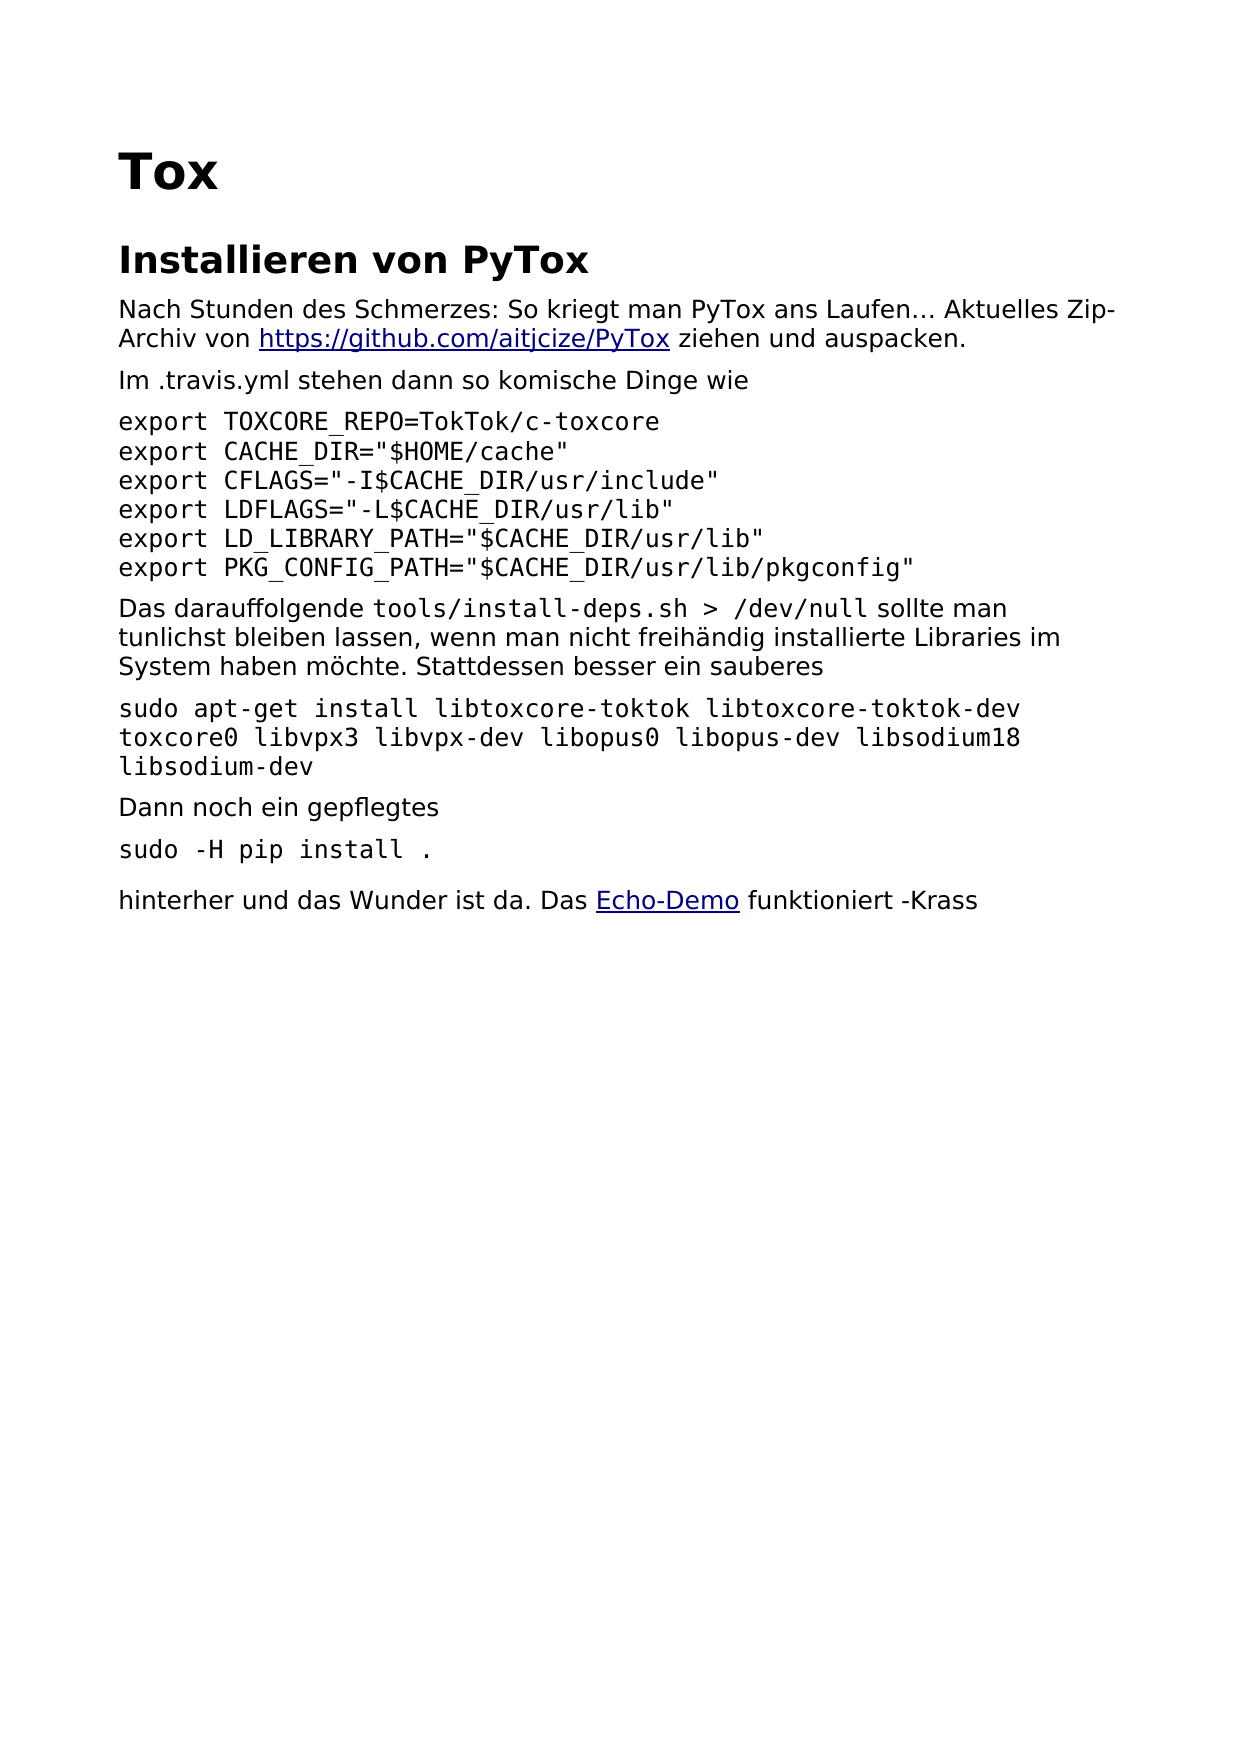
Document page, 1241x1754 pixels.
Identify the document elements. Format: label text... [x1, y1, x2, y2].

subtitle Tox [118, 143, 1122, 201]
text Im .travis.yml stehen dann so komische Dinge wie [118, 366, 1122, 395]
text Nach Stunden des Schmerzes: So kriegt man PyTox ans Laufen… Aktuelles Zip- Archiv von https://github.com/aitjcize/PyTox ziehen und auspacken. [118, 295, 1122, 353]
text hinterher und das Wunder ist da. Das Echo-Demo funktioniert -Krass [118, 876, 1122, 916]
text export TOXCORE_REPO=TokTok/c-toxcore export CACHE_DIR="$HOME/cache" export CFLAGS="-I$CACHE_DIR/usr/include" export LDFLAGS="-L$CACHE_DIR/usr/lib" export LD_LIBRARY_PATH="$CACHE_DIR/usr/lib" export PKG_CONFIG_PATH="$CACHE_DIR/usr/lib/pkgconfig" [118, 407, 1122, 582]
text Dann noch ein gepflegtes [118, 793, 1122, 823]
text sudo apt-get install libtoxcore-toktok libtoxcore-toktok-dev toxcore0 libvpx3 libvpx-dev libopus0 libopus-dev libsodium18 libsodium-dev [118, 694, 1122, 782]
text sudo -H pip install . [118, 835, 1122, 864]
text Das darauffolgende tools/install-deps.sh > /dev/null sollte man tunlichst bleiben lassen, wenn man nicht freihändig installierte Libraries im System haben möchte. Stattdessen besser ein sauberes [118, 594, 1122, 682]
subtitle Installieren von PyTox [118, 239, 1122, 282]
